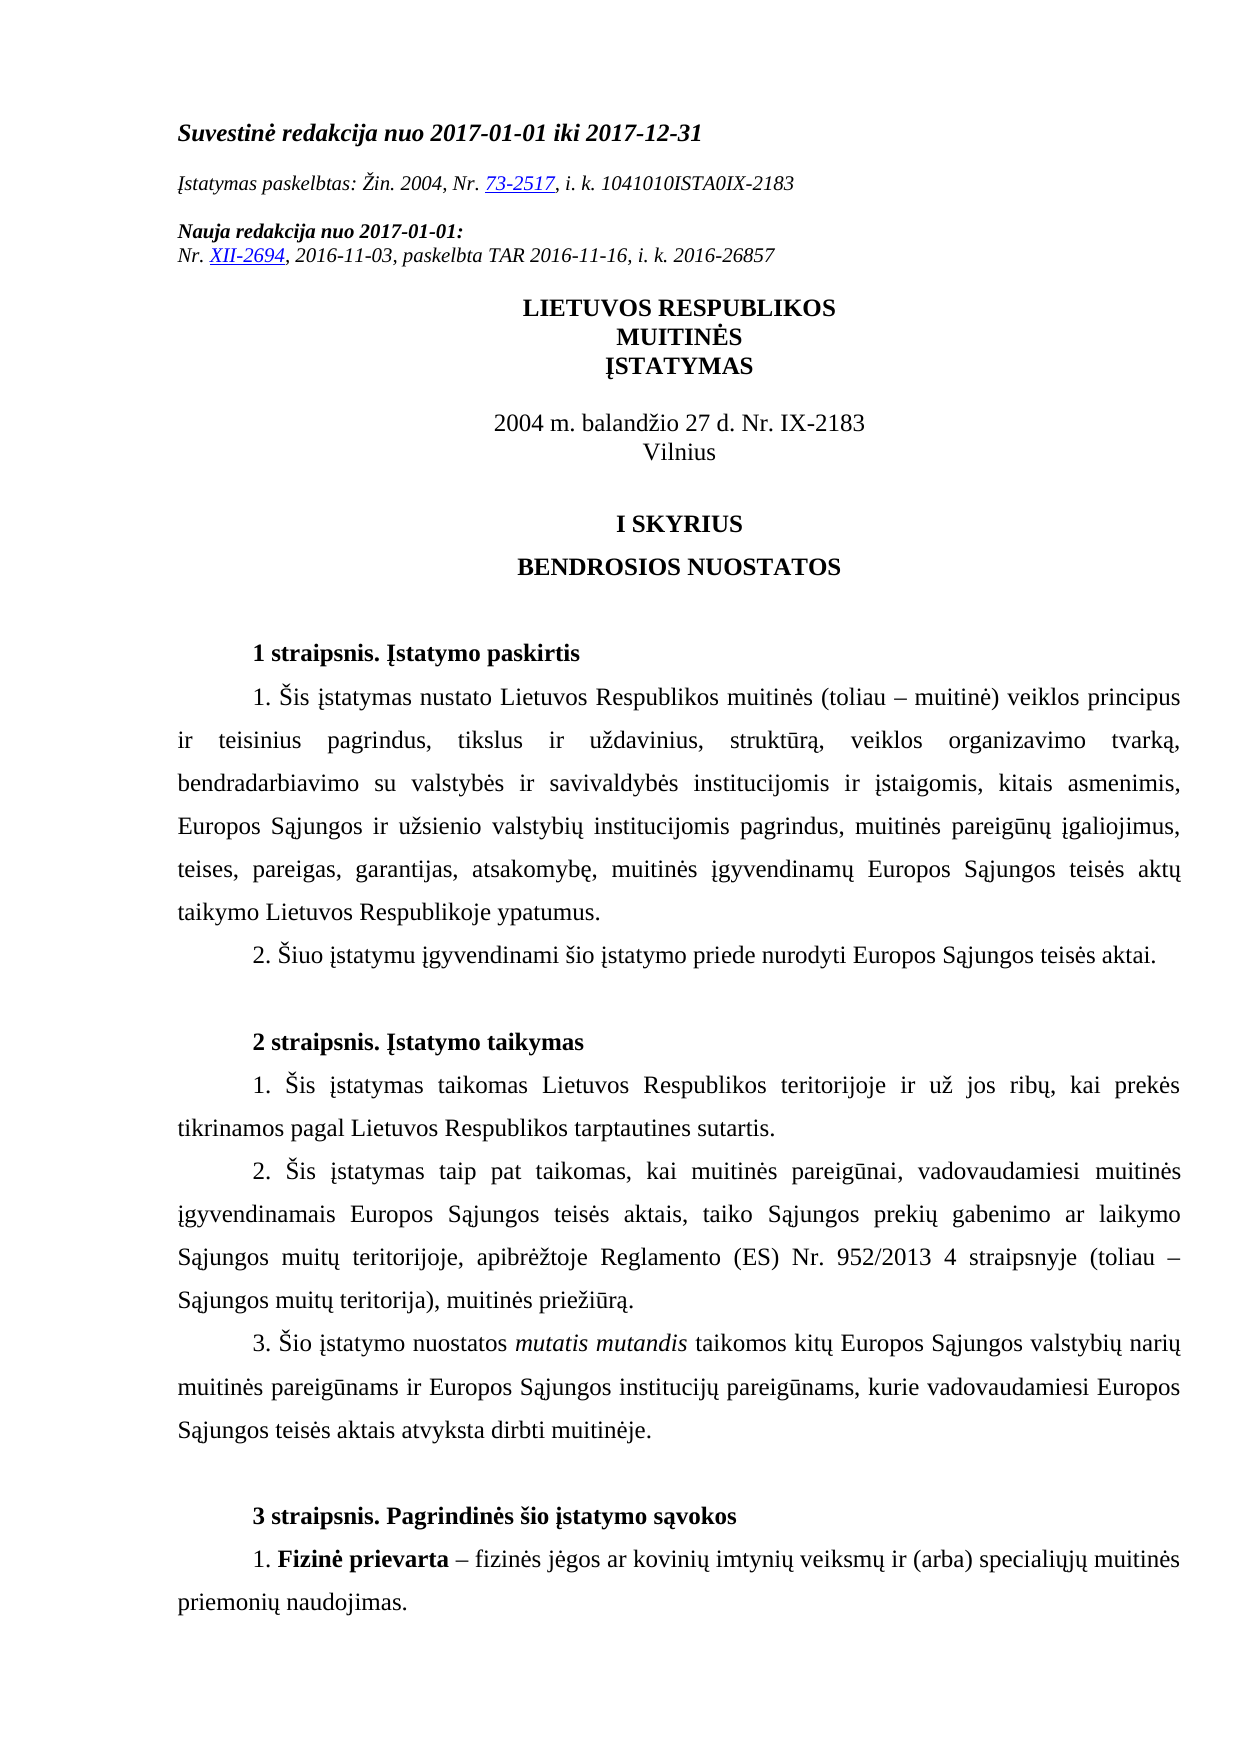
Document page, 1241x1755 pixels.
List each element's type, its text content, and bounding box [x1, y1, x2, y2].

text 2. Šis įstatymas taip pat taikomas, kai muitinės pareigūnai, vadovaudamiesi muitinės įgyvendinamais Europos Sąjungos teisės aktais, taiko Sąjungos prekių gabenimo ar laikymo Sąjungos muitų teritorijoje, apibrėžtoje Reglamento (ES) Nr. 952/2013 4 straipsnyje (toliau – Sąjungos muitų teritorija), muitinės priežiūrą. [177, 1156, 1181, 1314]
text 2004 m. balandžio 27 d. Nr. IX-2183 [177, 408, 1181, 437]
text Įstatymas paskelbtas: Žin. 2004, Nr. 73-2517, i. k. 1041010ISTA0IX-2183 [177, 171, 1181, 195]
text 1. Šis įstatymas nustato Lietuvos Respublikos muitinės (toliau – muitinė) veiklos principus ir teisinius pagrindus, tikslus ir uždavinius, struktūrą, veiklos organizavimo tvarką, bendradarbiavimo su valstybės ir savivaldybės institucijomis ir įstaigomis, kitais asmenimis, Europos Sąjungos ir užsienio valstybių institucijomis pagrindus, muitinės pareigūnų įgaliojimus, teises, pareigas, garantijas, atsakomybę, muitinės įgyvendinamų Europos Sąjungos teisės aktų taikymo Lietuvos Respublikoje ypatumus. [177, 682, 1181, 926]
text 3. Šio įstatymo nuostatos mutatis mutandis taikomos kitų Europos Sąjungos valstybių narių muitinės pareigūnams ir Europos Sąjungos institucijų pareigūnams, kurie vadovaudamiesi Europos Sąjungos teisės aktais atvyksta dirbti muitinėje. [177, 1328, 1181, 1443]
text 2 straipsnis. Įstatymo taikymas [177, 1027, 1181, 1055]
text 2. Šiuo įstatymu įgyvendinami šio įstatymo priede nurodyti Europos Sąjungos teisės aktai. [177, 940, 1181, 969]
text 3 straipsnis. Pagrindinės šio įstatymo sąvokos [177, 1501, 1181, 1530]
text BENDROSIOS NUOSTATOS [177, 552, 1181, 581]
text LIETUVOS RESPUBLIKOS MUITINĖS ĮSTATYMAS [177, 293, 1181, 380]
text 1 straipsnis. Įstatymo paskirtis [177, 638, 1181, 667]
text 1. Fizinė prievarta – fizinės jėgos ar kovinių imtynių veiksmų ir (arba) specialiųjų muitinės priemonių naudojimas. [177, 1544, 1181, 1616]
text 1. Šis įstatymas taikomas Lietuvos Respublikos teritorijoje ir už jos ribų, kai prekės tikrinamos pagal Lietuvos Respublikos tarptautines sutartis. [177, 1070, 1181, 1142]
text Vilnius [177, 437, 1181, 466]
text Suvestinė redakcija nuo 2017-01-01 iki 2017-12-31 [177, 118, 1181, 147]
text I SKYRIUS [177, 509, 1181, 538]
text Nr. XII-2694, 2016-11-03, paskelbta TAR 2016-11-16, i. k. 2016-26857 [177, 243, 1181, 267]
text Nauja redakcija nuo 2017-01-01: [177, 219, 1181, 243]
